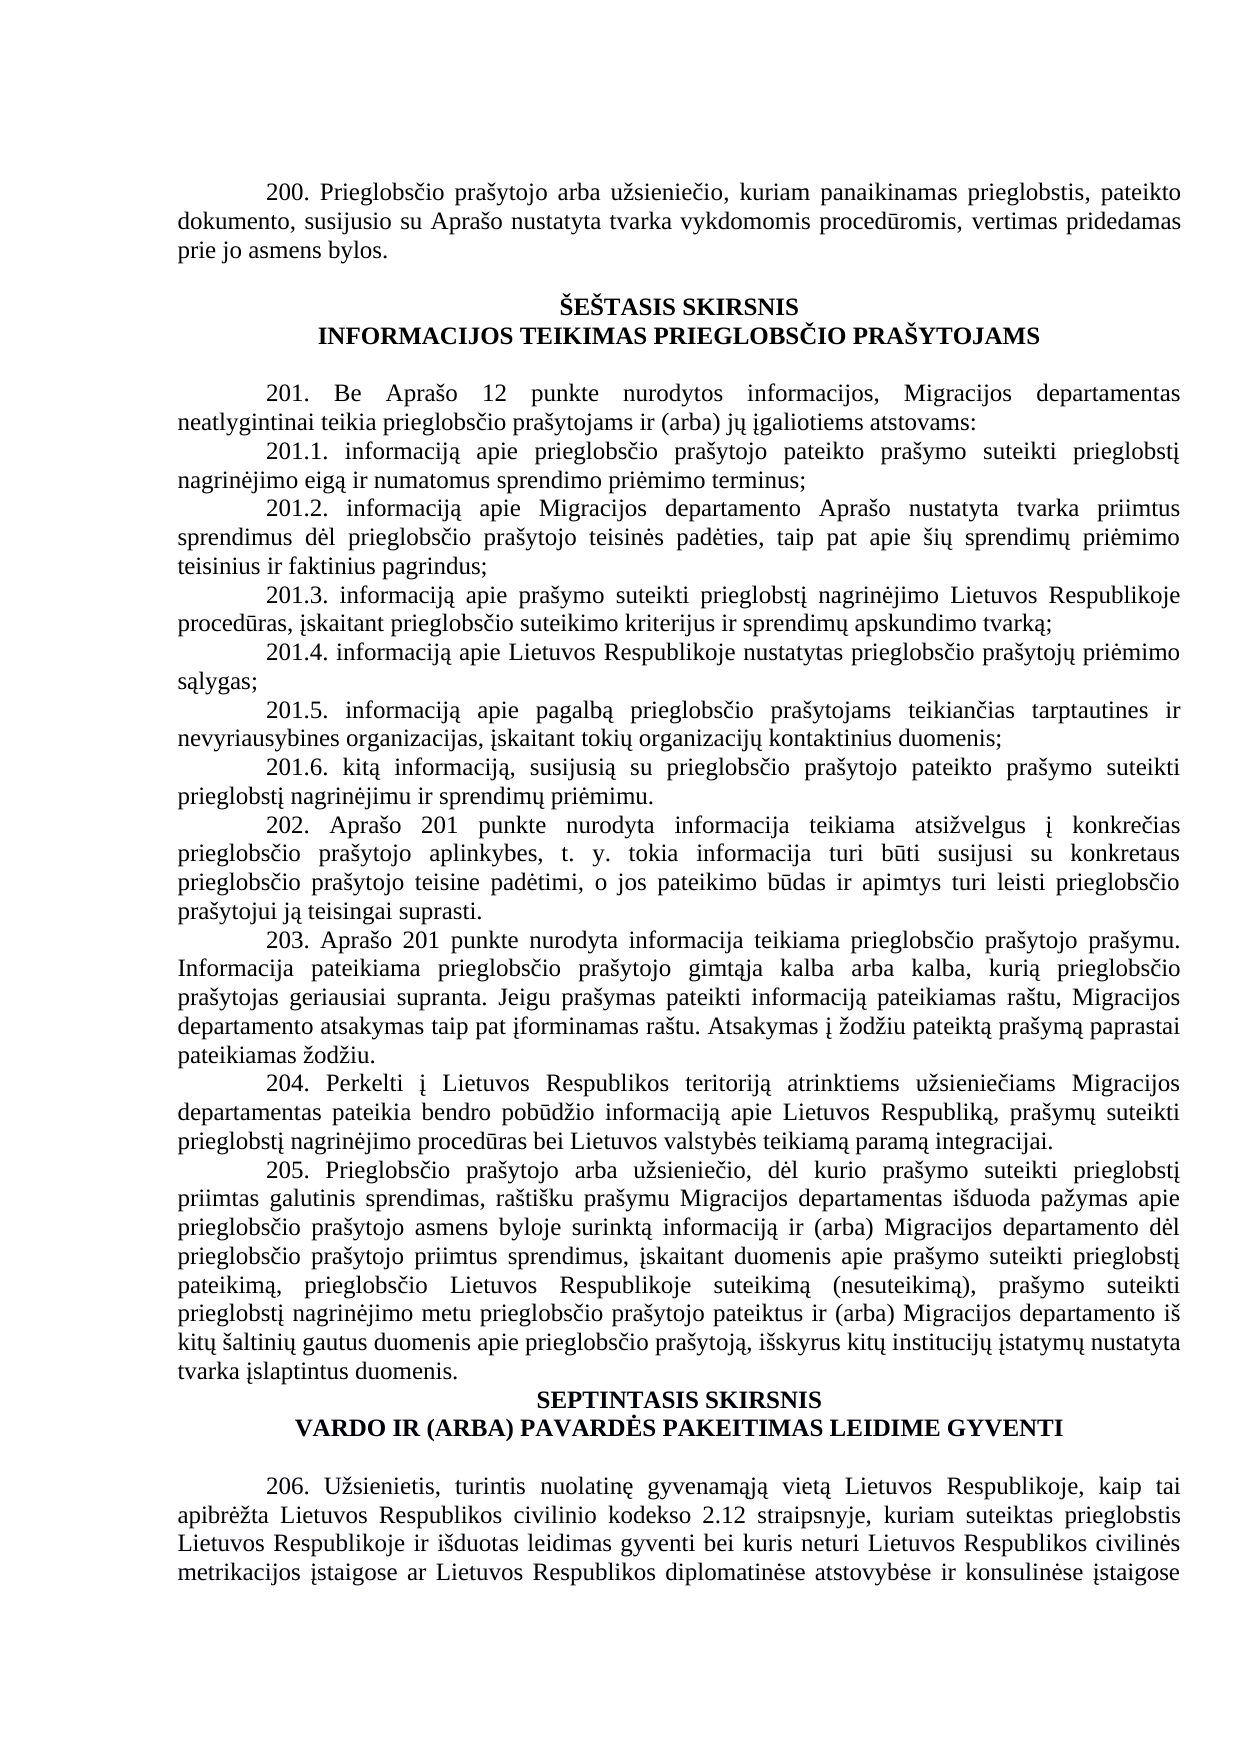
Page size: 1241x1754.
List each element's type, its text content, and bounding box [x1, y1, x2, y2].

text 200. Prieglobsčio prašytojo arba užsieniečio, kuriam panaikinamas prieglobstis, pateikto dokumento, susijusio su Aprašo nustatyta tvarka vykdomomis procedūromis, vertimas pridedamas prie jo asmens bylos. [177, 177, 1181, 263]
text 204. Perkelti į Lietuvos Respublikos teritoriją atrinktiems užsieniečiams Migracijos departamentas pateikia bendro pobūdžio informaciją apie Lietuvos Respubliką, prašymų suteikti prieglobstį nagrinėjimo procedūras bei Lietuvos valstybės teikiamą paramą integracijai. [177, 1068, 1181, 1155]
text 201. Be Aprašo 12 punkte nurodytos informacijos, Migracijos departamentas neatlygintinai teikia prieglobsčio prašytojams ir (arba) jų įgaliotiems atstovams: [177, 378, 1181, 436]
text 201.6. kitą informaciją, susijusią su prieglobsčio prašytojo pateikto prašymo suteikti prieglobstį nagrinėjimu ir sprendimų priėmimu. [177, 752, 1181, 810]
text SEPTINTASIS SKIRSNIS [177, 1385, 1181, 1413]
text 205. Prieglobsčio prašytojo arba užsieniečio, dėl kurio prašymo suteikti prieglobstį priimtas galutinis sprendimas, raštišku prašymu Migracijos departamentas išduoda pažymas apie prieglobsčio prašytojo asmens byloje surinktą informaciją ir (arba) Migracijos departamento dėl prieglobsčio prašytojo priimtus sprendimus, įskaitant duomenis apie prašymo suteikti prieglobstį pateikimą, prieglobsčio Lietuvos Respublikoje suteikimą (nesuteikimą), prašymo suteikti prieglobstį nagrinėjimo metu prieglobsčio prašytojo pateiktus ir (arba) Migracijos departamento iš kitų šaltinių gautus duomenis apie prieglobsčio prašytoją, išskyrus kitų institucijų įstatymų nustatyta tvarka įslaptintus duomenis. [177, 1155, 1181, 1385]
text ŠEŠTASIS SKIRSNIS [177, 292, 1181, 321]
text 206. Užsienietis, turintis nuolatinę gyvenamąją vietą Lietuvos Respublikoje, kaip tai apibrėžta Lietuvos Respublikos civilinio kodekso 2.12 straipsnyje, kuriam suteiktas prieglobstis Lietuvos Respublikoje ir išduotas leidimas gyventi bei kuris neturi Lietuvos Respublikos civilinės metrikacijos įstaigose ar Lietuvos Respublikos diplomatinėse atstovybėse ir konsulinėse įstaigose [177, 1471, 1181, 1586]
text 201.3. informaciją apie prašymo suteikti prieglobstį nagrinėjimo Lietuvos Respublikoje procedūras, įskaitant prieglobsčio suteikimo kriterijus ir sprendimų apskundimo tvarką; [177, 580, 1181, 637]
text 201.2. informaciją apie Migracijos departamento Aprašo nustatyta tvarka priimtus sprendimus dėl prieglobsčio prašytojo teisinės padėties, taip pat apie šių sprendimų priėmimo teisinius ir faktinius pagrindus; [177, 493, 1181, 580]
text 202. Aprašo 201 punkte nurodyta informacija teikiama atsižvelgus į konkrečias prieglobsčio prašytojo aplinkybes, t. y. tokia informacija turi būti susijusi su konkretaus prieglobsčio prašytojo teisine padėtimi, o jos pateikimo būdas ir apimtys turi leisti prieglobsčio prašytojui ją teisingai suprasti. [177, 810, 1181, 925]
text VARDO IR (ARBA) PAVARDĖS PAKEITIMAS LEIDIME GYVENTI [177, 1413, 1181, 1442]
text INFORMACIJOS TEIKIMAS PRIEGLOBSČIO PRAŠYTOJAMS [177, 321, 1181, 350]
text 201.5. informaciją apie pagalbą prieglobsčio prašytojams teikiančias tarptautines ir nevyriausybines organizacijas, įskaitant tokių organizacijų kontaktinius duomenis; [177, 695, 1181, 752]
text 203. Aprašo 201 punkte nurodyta informacija teikiama prieglobsčio prašytojo prašymu. Informacija pateikiama prieglobsčio prašytojo gimtąja kalba arba kalba, kurią prieglobsčio prašytojas geriausiai supranta. Jeigu prašymas pateikti informaciją pateikiamas raštu, Migracijos departamento atsakymas taip pat įforminamas raštu. Atsakymas į žodžiu pateiktą prašymą paprastai pateikiamas žodžiu. [177, 925, 1181, 1068]
text 201.1. informaciją apie prieglobsčio prašytojo pateikto prašymo suteikti prieglobstį nagrinėjimo eigą ir numatomus sprendimo priėmimo terminus; [177, 436, 1181, 493]
text 201.4. informaciją apie Lietuvos Respublikoje nustatytas prieglobsčio prašytojų priėmimo sąlygas; [177, 637, 1181, 695]
